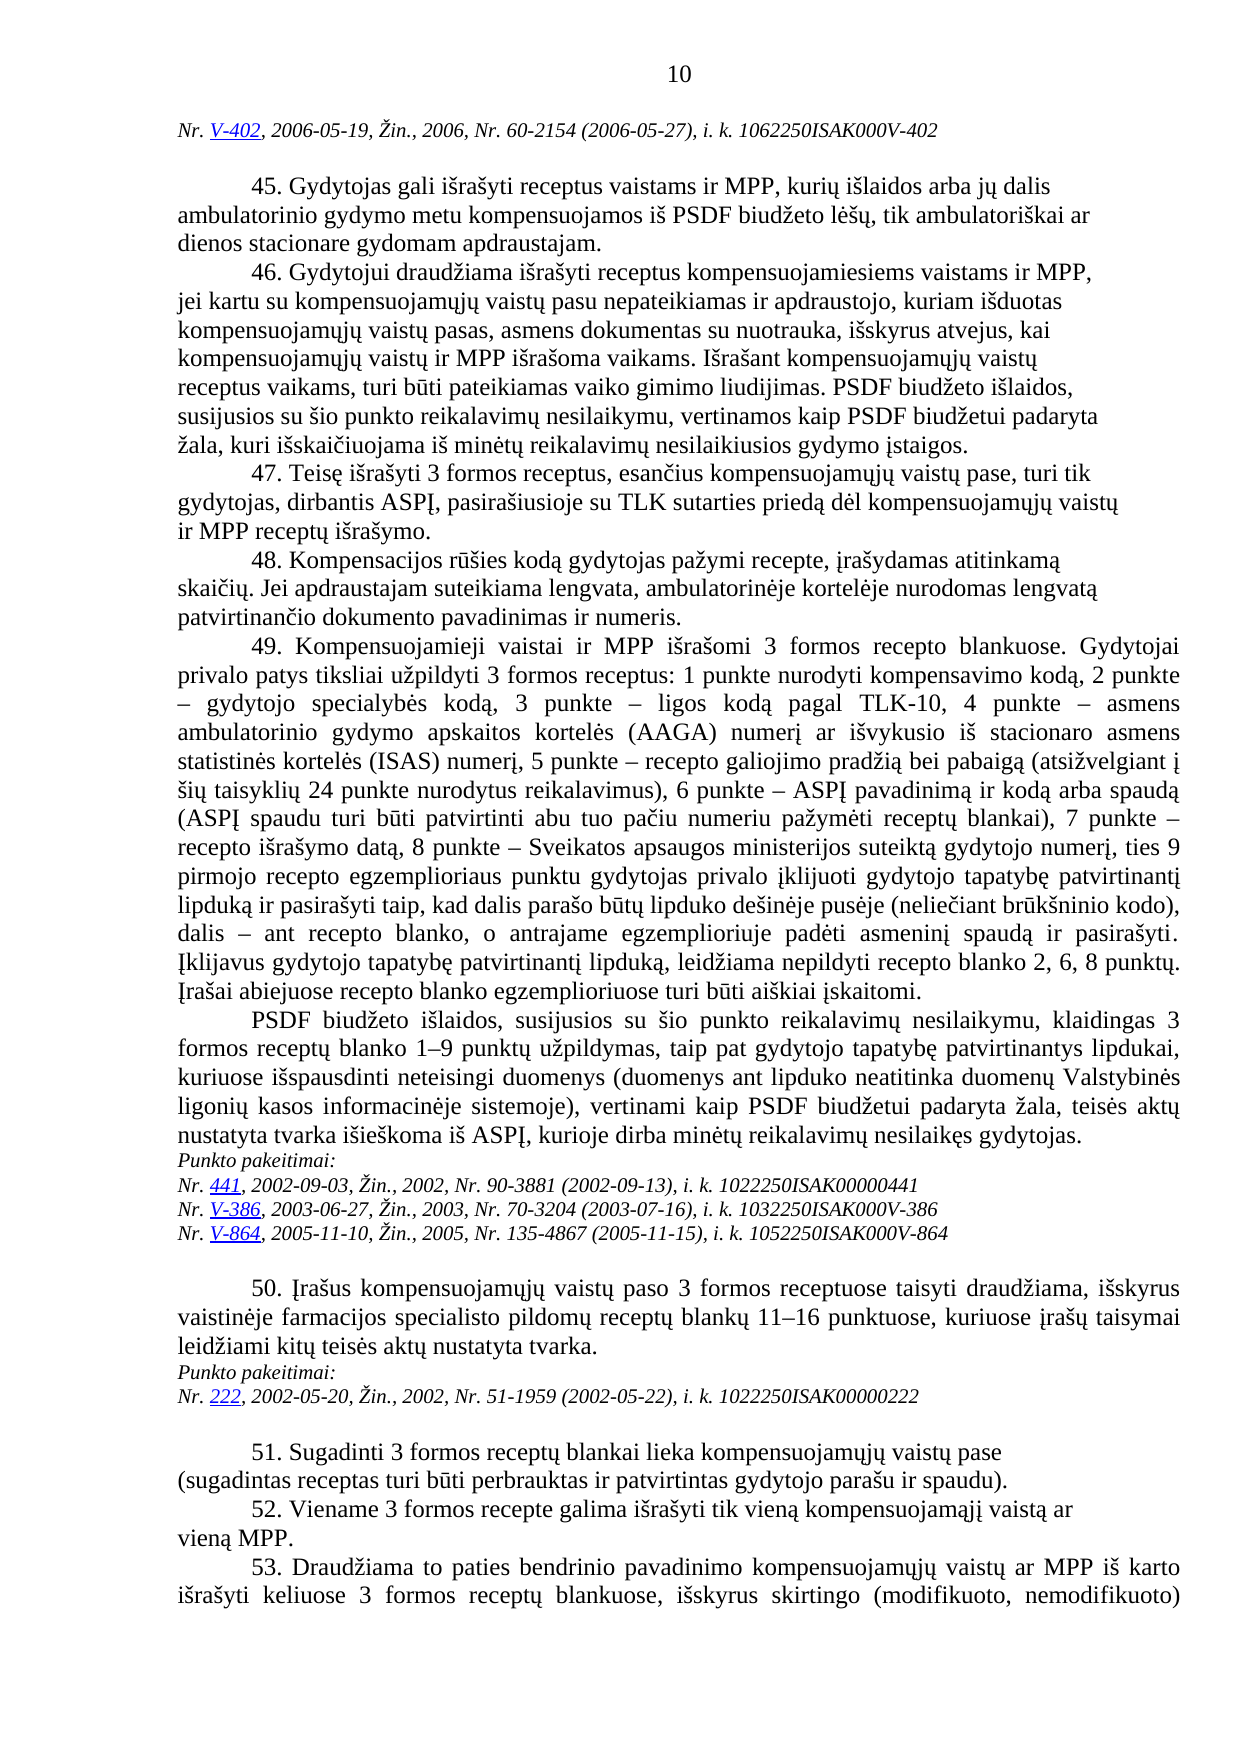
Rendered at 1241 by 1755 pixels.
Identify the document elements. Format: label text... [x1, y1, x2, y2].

text Nr. 222, 2002-05-20, Žin., 2002, Nr. 51-1959 (2002-05-22), i. k. 1022250ISAK00000222 [177, 1384, 1181, 1408]
text PSDF biudžeto išlaidos, susijusios su šio punkto reikalavimų nesilaikymu, klaidingas 3 formos receptų blanko 1–9 punktų užpildymas, taip pat gydytojo tapatybę patvirtinantys lipdukai, kuriuose išspausdinti neteisingi duomenys (duomenys ant lipduko neatitinka duomenų Valstybinės ligonių kasos informacinėje sistemoje), vertinami kaip PSDF biudžetui padaryta žala, teisės aktų nustatyta tvarka išieškoma iš ASPĮ, kurioje dirba minėtų reikalavimų nesilaikęs gydytojas. [177, 1005, 1181, 1148]
text Nr. V-864, 2005-11-10, Žin., 2005, Nr. 135-4867 (2005-11-15), i. k. 1052250ISAK000V-864 [177, 1221, 1181, 1245]
text 52. Viename 3 formos recepte galima išrašyti tik vieną kompensuojamąjį vaistą ar vieną MPP. [177, 1494, 1122, 1552]
text 51. Sugadinti 3 formos receptų blankai lieka kompensuojamųjų vaistų pase (sugadintas receptas turi būti perbrauktas ir patvirtintas gydytojo parašu ir spaudu). [177, 1437, 1122, 1494]
text Punkto pakeitimai: [177, 1148, 1181, 1172]
text Nr. V-402, 2006-05-19, Žin., 2006, Nr. 60-2154 (2006-05-27), i. k. 1062250ISAK000V-402 [177, 118, 1181, 142]
text Nr. 441, 2002-09-03, Žin., 2002, Nr. 90-3881 (2002-09-13), i. k. 1022250ISAK00000441 [177, 1172, 1181, 1197]
text 46. Gydytojui draudžiama išrašyti receptus kompensuojamiesiems vaistams ir MPP, jei kartu su kompensuojamųjų vaistų pasu nepateikiamas ir apdraustojo, kuriam išduotas kompensuojamųjų vaistų pasas, asmens dokumentas su nuotrauka, išskyrus atvejus, kai kompensuojamųjų vaistų ir MPP išrašoma vaikams. Išrašant kompensuojamųjų vaistų receptus vaikams, turi būti pateikiamas vaiko gimimo liudijimas. PSDF biudžeto išlaidos, susijusios su šio punkto reikalavimų nesilaikymu, vertinamos kaip PSDF biudžetui padaryta žala, kuri išskaičiuojama iš minėtų reikalavimų nesilaikiusios gydymo įstaigos. [177, 257, 1122, 458]
text 47. Teisę išrašyti 3 formos receptus, esančius kompensuojamųjų vaistų pase, turi tik gydytojas, dirbantis ASPĮ, pasirašiusioje su TLK sutarties priedą dėl kompensuojamųjų vaistų ir MPP receptų išrašymo. [177, 458, 1122, 545]
text 53. Draudžiama to paties bendrinio pavadinimo kompensuojamųjų vaistų ar MPP iš karto išrašyti keliuose 3 formos receptų blankuose, išskyrus skirtingo (modifikuoto, nemodifikuoto) [177, 1552, 1181, 1609]
text 49. Kompensuojamieji vaistai ir MPP išrašomi 3 formos recepto blankuose. Gydytojai privalo patys tiksliai užpildyti 3 formos receptus: 1 punkte nurodyti kompensavimo kodą, 2 punkte – gydytojo specialybės kodą, 3 punkte – ligos kodą pagal TLK-10, 4 punkte – asmens ambulatorinio gydymo apskaitos kortelės (AAGA) numerį ar išvykusio iš stacionaro asmens statistinės kortelės (ISAS) numerį, 5 punkte – recepto galiojimo pradžią bei pabaigą (atsižvelgiant į šių taisyklių 24 punkte nurodytus reikalavimus), 6 punkte – ASPĮ pavadinimą ir kodą arba spaudą (ASPĮ spaudu turi būti patvirtinti abu tuo pačiu numeriu pažymėti receptų blankai), 7 punkte – recepto išrašymo datą, 8 punkte – Sveikatos apsaugos ministerijos suteiktą gydytojo numerį, ties 9 pirmojo recepto egzemplioriaus punktu gydytojas privalo įklijuoti gydytojo tapatybę patvirtinantį lipduką ir pasirašyti taip, kad dalis parašo būtų lipduko dešinėje pusėje (neliečiant brūkšninio kodo), dalis – ant recepto blanko, o antrajame egzemplioriuje padėti asmeninį spaudą ir pasirašyti. Įklijavus gydytojo tapatybę patvirtinantį lipduką, leidžiama nepildyti recepto blanko 2, 6, 8 punktų. Įrašai abiejuose recepto blanko egzemplioriuose turi būti aiškiai įskaitomi. [177, 631, 1181, 1005]
text 45. Gydytojas gali išrašyti receptus vaistams ir MPP, kurių išlaidos arba jų dalis ambulatorinio gydymo metu kompensuojamos iš PSDF biudžeto lėšų, tik ambulatoriškai ar dienos stacionare gydomam apdraustajam. [177, 171, 1122, 257]
text 50. Įrašus kompensuojamųjų vaistų paso 3 formos receptuose taisyti draudžiama, išskyrus vaistinėje farmacijos specialisto pildomų receptų blankų 11–16 punktuose, kuriuose įrašų taisymai leidžiami kitų teisės aktų nustatyta tvarka. [177, 1273, 1181, 1360]
text Nr. V-386, 2003-06-27, Žin., 2003, Nr. 70-3204 (2003-07-16), i. k. 1032250ISAK000V-386 [177, 1197, 1181, 1221]
text 48. Kompensacijos rūšies kodą gydytojas pažymi recepte, įrašydamas atitinkamą skaičių. Jei apdraustajam suteikiama lengvata, ambulatorinėje kortelėje nurodomas lengvatą patvirtinančio dokumento pavadinimas ir numeris. [177, 545, 1122, 631]
text Punkto pakeitimai: [177, 1360, 1181, 1384]
